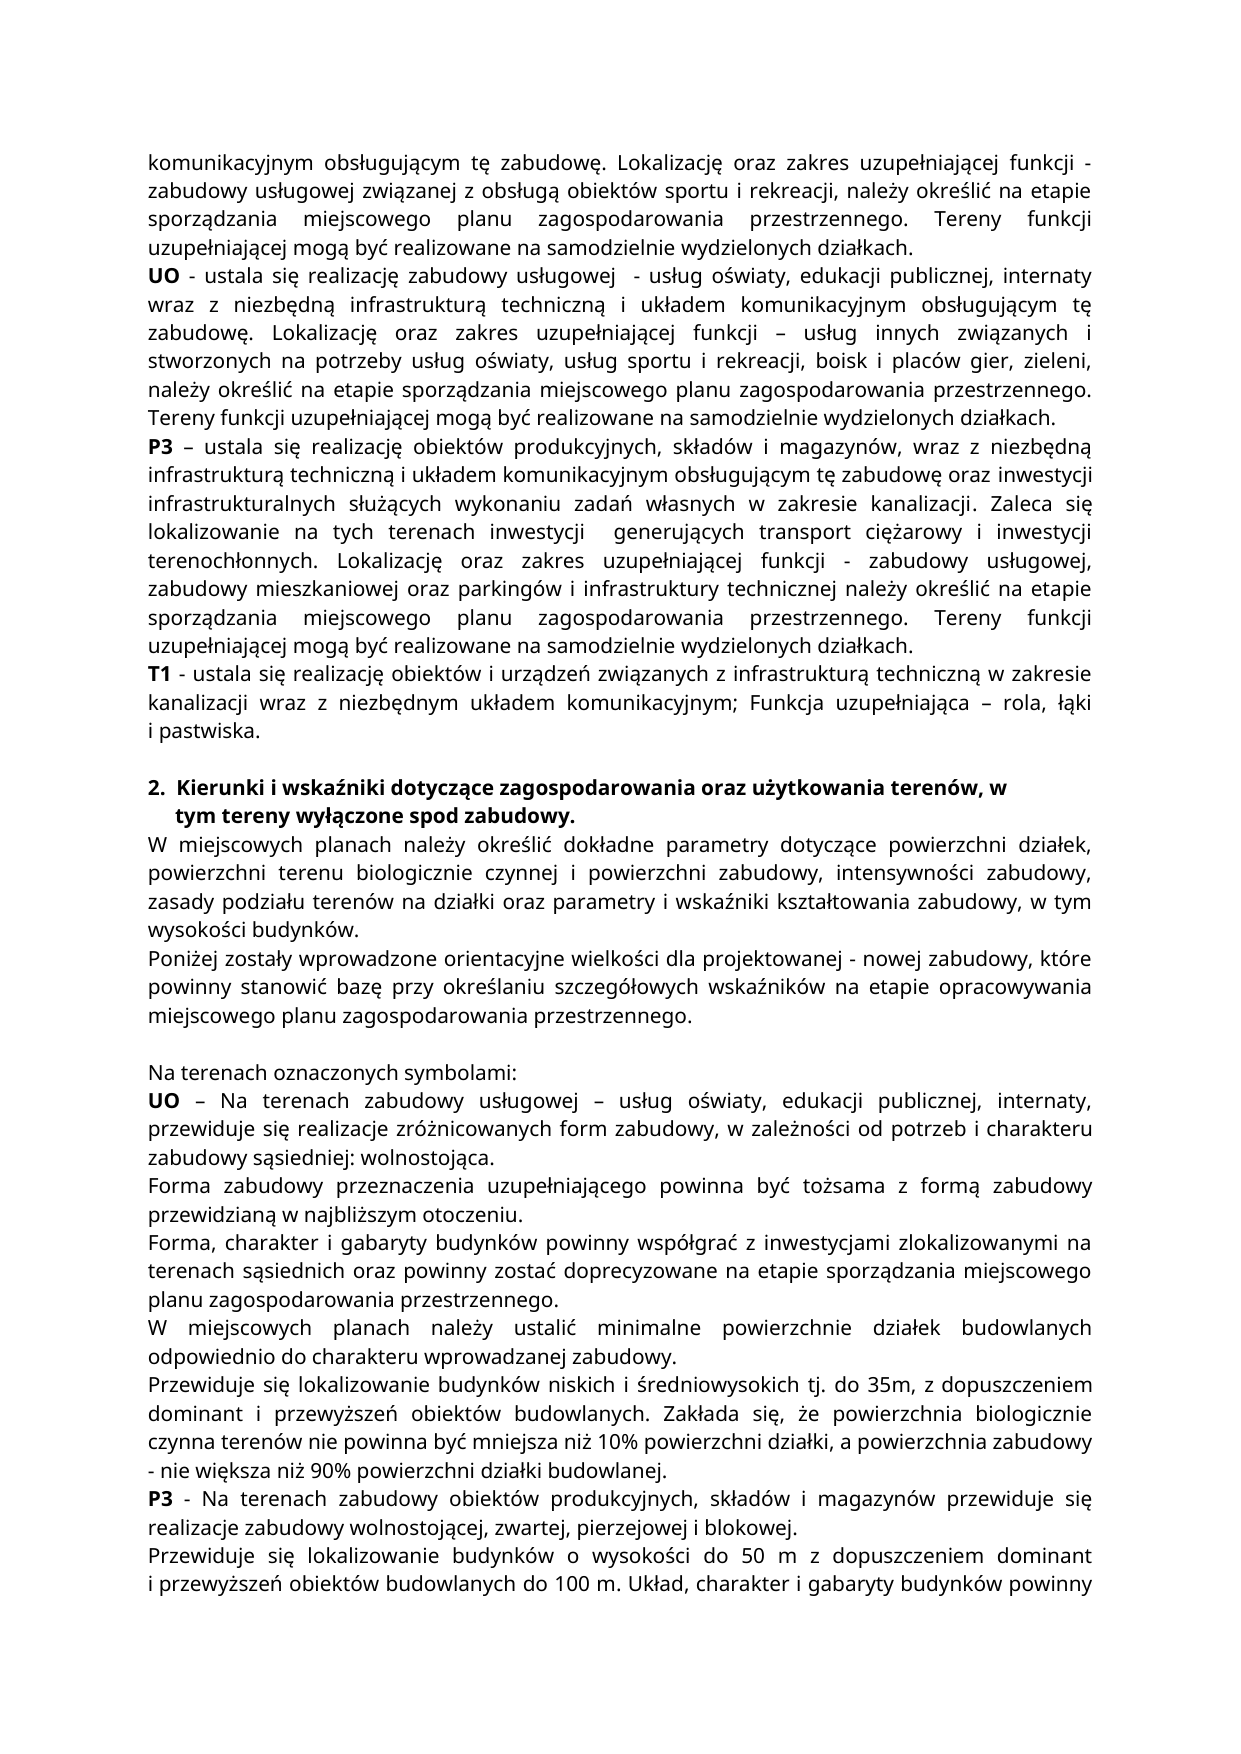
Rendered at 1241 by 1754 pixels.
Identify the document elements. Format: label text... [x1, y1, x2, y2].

text W miejscowych planach należy ustalić minimalne powierzchnie działek budowlanych odpowiednio do charakteru wprowadzanej zabudowy. [148, 1313, 1093, 1370]
text Poniżej zostały wprowadzone orientacyjne wielkości dla projektowanej - nowej zabudowy, które powinny stanowić bazę przy określaniu szczegółowych wskaźników na etapie opracowywania miejscowego planu zagospodarowania przestrzennego. [148, 944, 1093, 1029]
text Przewiduje się lokalizowanie budynków o wysokości do 50 m z dopuszczeniem dominant i przewyższeń obiektów budowlanych do 100 m. Układ, charakter i gabaryty budynków powinny [148, 1541, 1093, 1598]
text komunikacyjnym obsługującym tę zabudowę. Lokalizację oraz zakres uzupełniającej funkcji - zabudowy usługowej związanej z obsługą obiektów sportu i rekreacji, należy określić na etapie sporządzania miejscowego planu zagospodarowania przestrzennego. Tereny funkcji uzupełniającej mogą być realizowane na samodzielnie wydzielonych działkach. [148, 148, 1093, 261]
text W miejscowych planach należy określić dokładne parametry dotyczące powierzchni działek, powierzchni terenu biologicznie czynnej i powierzchni zabudowy, intensywności zabudowy, zasady podziału terenów na działki oraz parametry i wskaźniki kształtowania zabudowy, w tym wysokości budynków. [148, 830, 1093, 944]
text Na terenach oznaczonych symbolami: [148, 1058, 1093, 1086]
text Przewiduje się lokalizowanie budynków niskich i średniowysokich tj. do 35m, z dopuszczeniem dominant i przewyższeń obiektów budowlanych. Zakłada się, że powierzchnia biologicznie czynna terenów nie powinna być mniejsza niż 10% powierzchni działki, a powierzchnia zabudowy - nie większa niż 90% powierzchni działki budowlanej. [148, 1370, 1093, 1484]
text UO – Na terenach zabudowy usługowej – usług oświaty, edukacji publicznej, internaty, przewiduje się realizacje zróżnicowanych form zabudowy, w zależności od potrzeb i charakteru zabudowy sąsiedniej: wolnostojąca. [148, 1086, 1093, 1171]
text P3 - Na terenach zabudowy obiektów produkcyjnych, składów i magazynów przewiduje się realizacje zabudowy wolnostojącej, zwartej, pierzejowej i blokowej. [148, 1484, 1093, 1541]
text 2. Kierunki i wskaźniki dotyczące zagospodarowania oraz użytkowania terenów, w [148, 773, 1093, 802]
text P3 – ustala się realizację obiektów produkcyjnych, składów i magazynów, wraz z niezbędną infrastrukturą techniczną i układem komunikacyjnym obsługującym tę zabudowę oraz inwestycji infrastrukturalnych służących wykonaniu zadań własnych w zakresie kanalizacji. Zaleca się lokalizowanie na tych terenach inwestycji generujących transport ciężarowy i inwestycji terenochłonnych. Lokalizację oraz zakres uzupełniającej funkcji - zabudowy usługowej, zabudowy mieszkaniowej oraz parkingów i infrastruktury technicznej należy określić na etapie sporządzania miejscowego planu zagospodarowania przestrzennego. Tereny funkcji uzupełniającej mogą być realizowane na samodzielnie wydzielonych działkach. [148, 432, 1093, 659]
text T1 - ustala się realizację obiektów i urządzeń związanych z infrastrukturą techniczną w zakresie kanalizacji wraz z niezbędnym układem komunikacyjnym; Funkcja uzupełniająca – rola, łąki i pastwiska. [148, 659, 1093, 745]
text tym tereny wyłączone spod zabudowy. [148, 802, 1093, 830]
text UO - ustala się realizację zabudowy usługowej - usług oświaty, edukacji publicznej, internaty wraz z niezbędną infrastrukturą techniczną i układem komunikacyjnym obsługującym tę zabudowę. Lokalizację oraz zakres uzupełniającej funkcji – usług innych związanych i stworzonych na potrzeby usług oświaty, usług sportu i rekreacji, boisk i placów gier, zieleni, należy określić na etapie sporządzania miejscowego planu zagospodarowania przestrzennego. Tereny funkcji uzupełniającej mogą być realizowane na samodzielnie wydzielonych działkach. [148, 261, 1093, 432]
text Forma, charakter i gabaryty budynków powinny współgrać z inwestycjami zlokalizowanymi na terenach sąsiednich oraz powinny zostać doprecyzowane na etapie sporządzania miejscowego planu zagospodarowania przestrzennego. [148, 1228, 1093, 1313]
text Forma zabudowy przeznaczenia uzupełniającego powinna być tożsama z formą zabudowy przewidzianą w najbliższym otoczeniu. [148, 1171, 1093, 1228]
